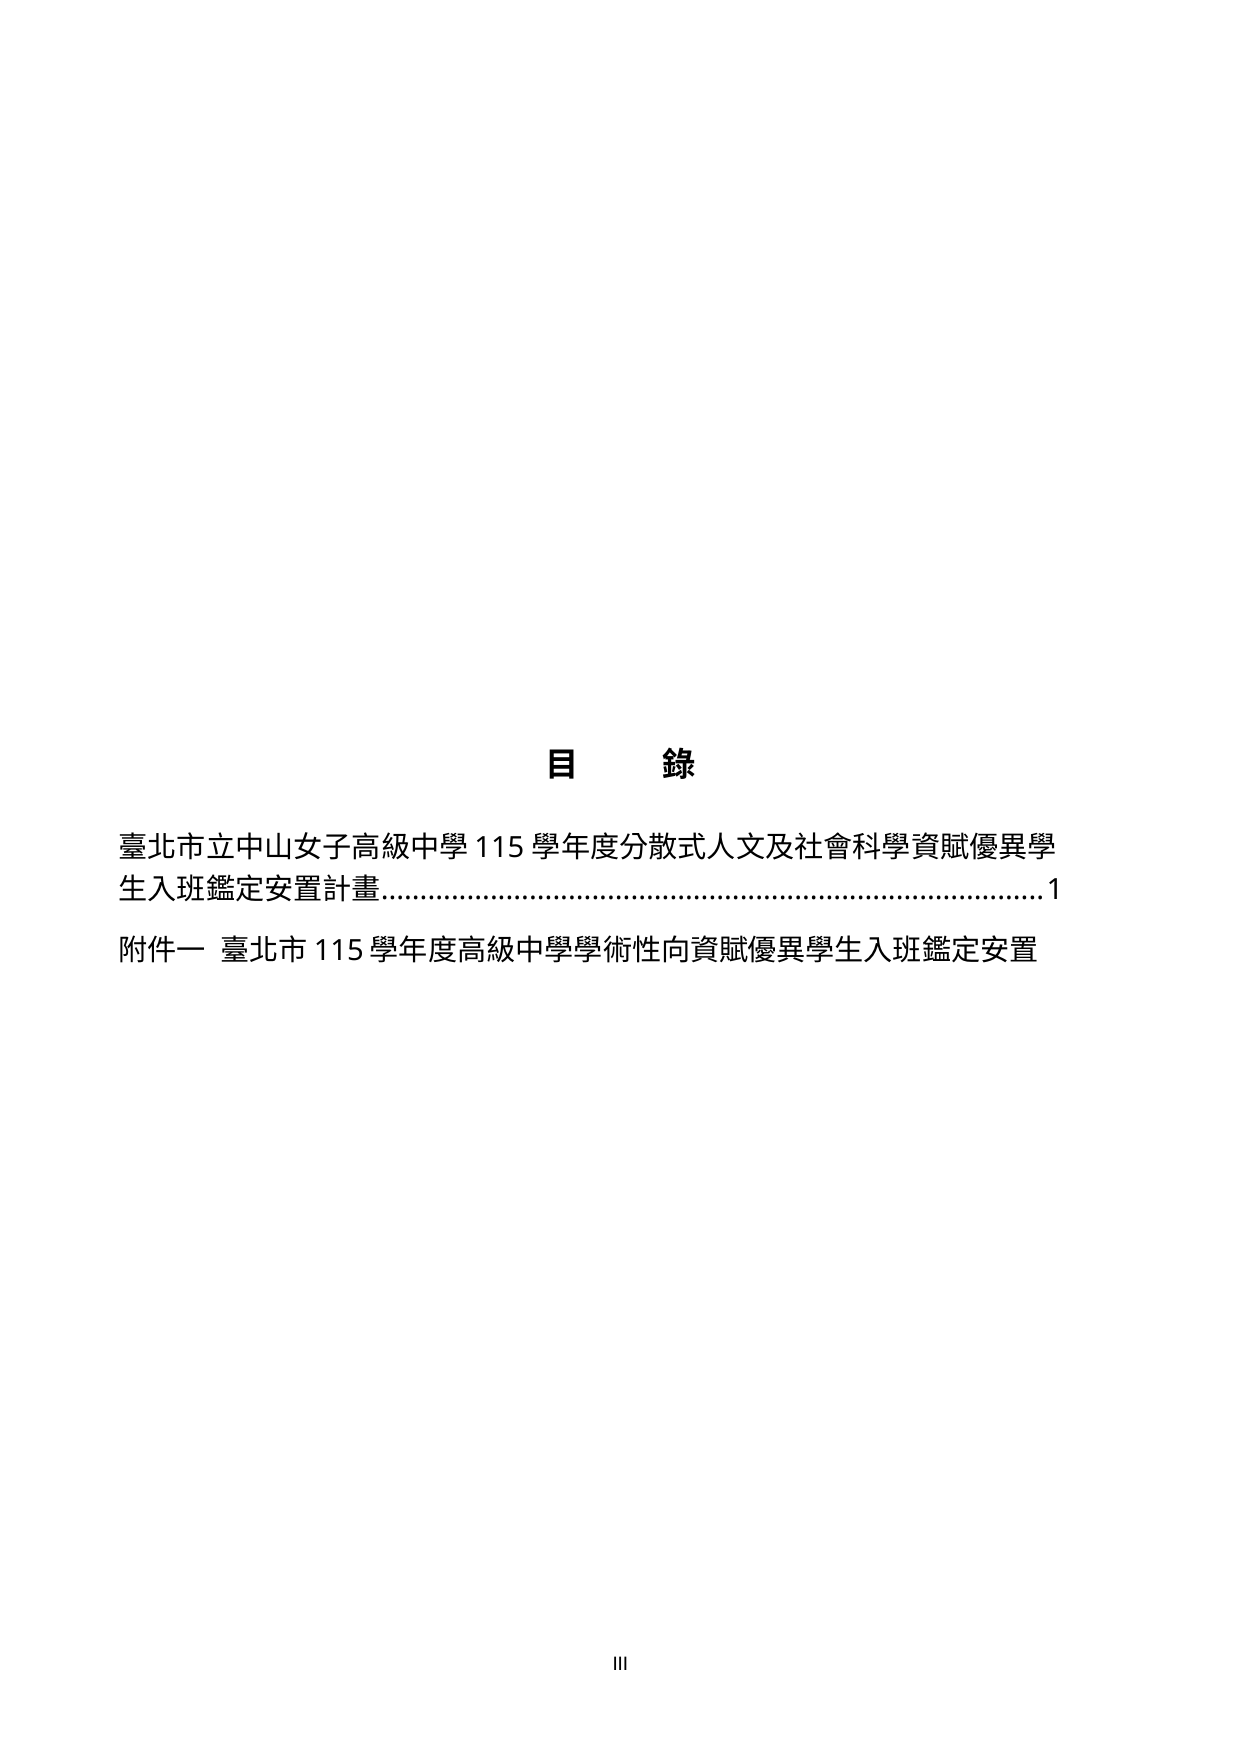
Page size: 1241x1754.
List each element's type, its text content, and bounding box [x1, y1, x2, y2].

text 臺北市立中山女子高級中學115 學年度分散式人文及社會科學資賦優異學生入班鑑定安置計畫 1 [118, 823, 1063, 908]
text 附件一 臺北市115學年度高級中學學術性向資賦優異學生入班鑑定安置「書面審查」基準說明 7 [118, 927, 1063, 969]
text 目 錄 [118, 738, 1122, 786]
